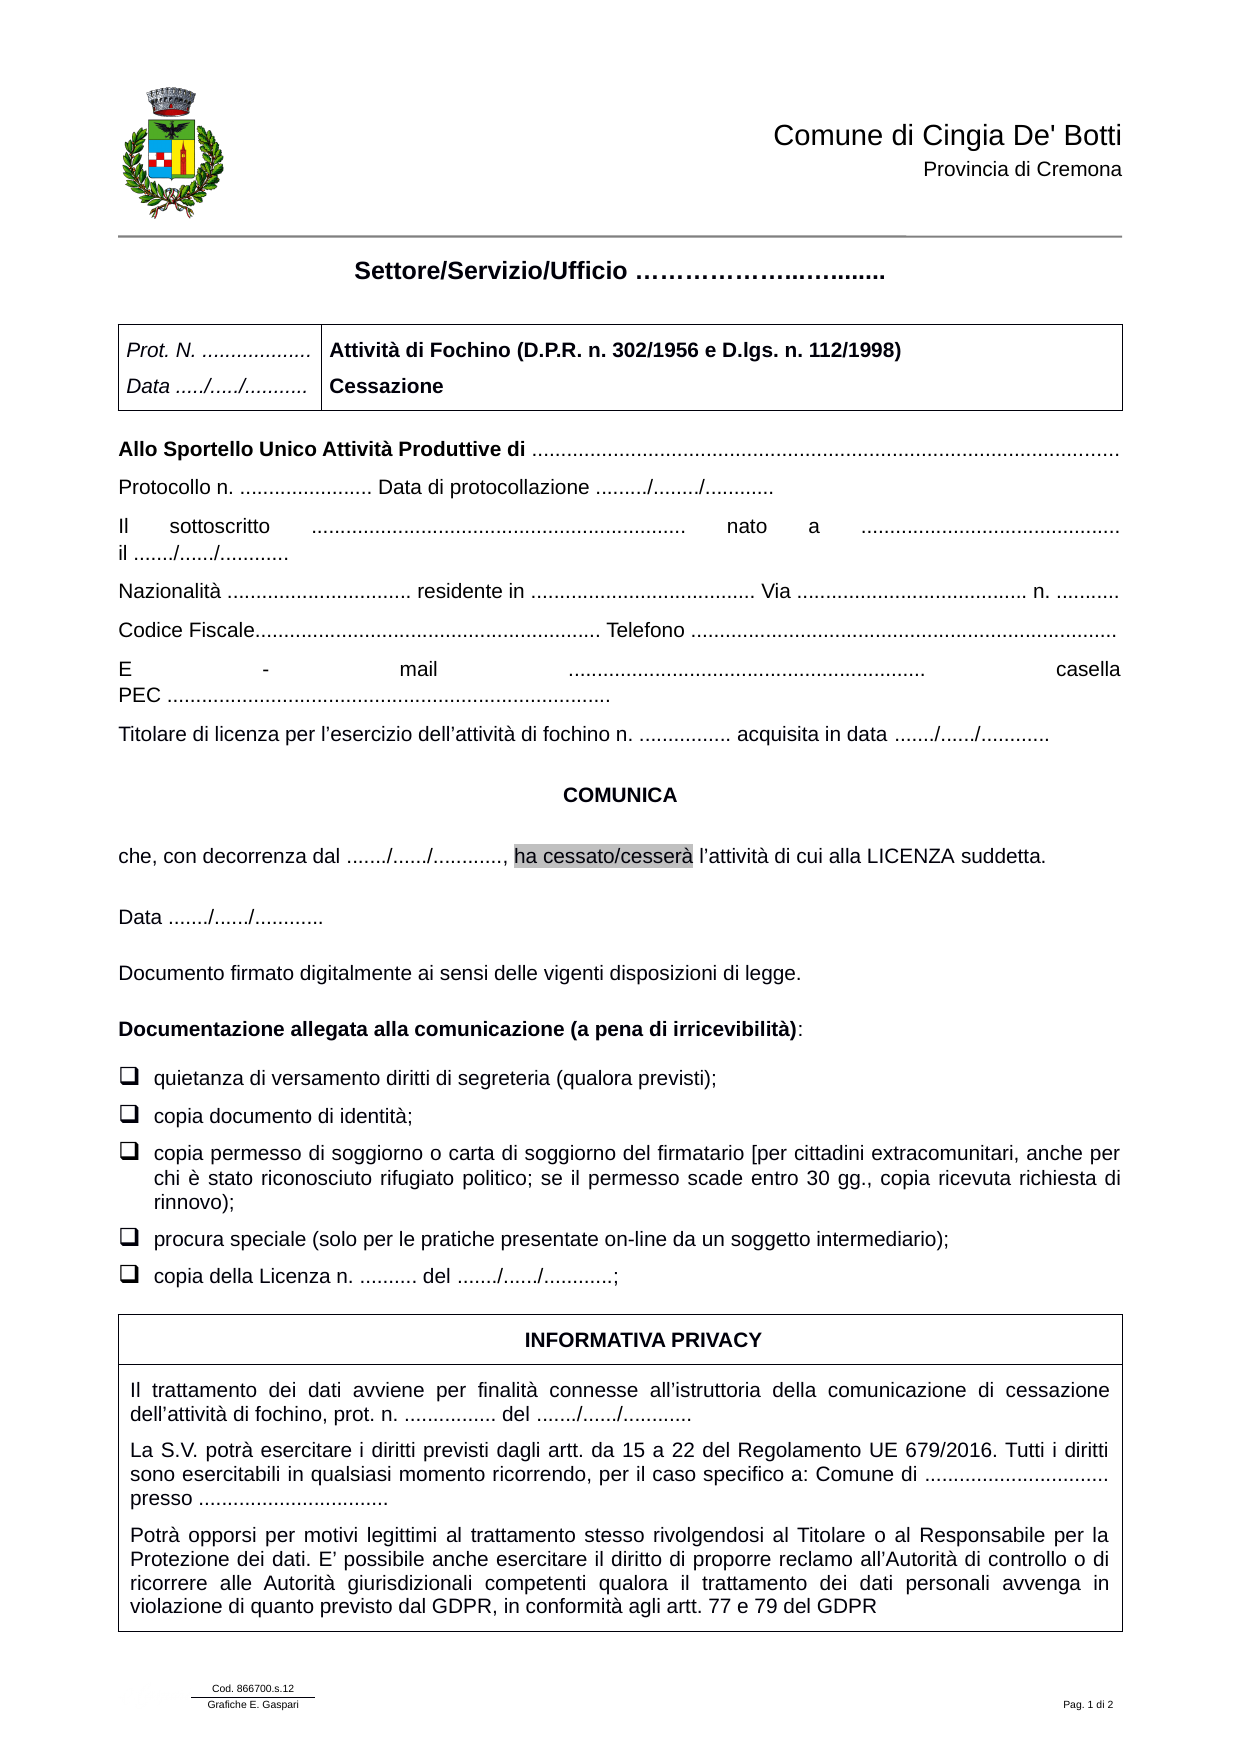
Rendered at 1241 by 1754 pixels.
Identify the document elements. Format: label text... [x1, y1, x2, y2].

text Codice Fiscale............................................................ Telefono .......................................................................... [118, 618, 1122, 642]
text Protocollo n. ....................... Data di protocollazione ........./......../............ [118, 475, 1122, 499]
text Il sottoscritto ................................................................. nato a ............................................. il ......./....../............ [118, 514, 1122, 564]
text Documento firmato digitalmente ai sensi delle vigenti disposizioni di legge. [118, 961, 1122, 985]
list quietanza di versamento diritti di segreteria (qualora previsti); [118, 1066, 1122, 1091]
text Data ......./....../............ [118, 905, 1122, 929]
text Settore/Servizio/Ufficio ………………...…........ [118, 256, 1122, 284]
list procura speciale (solo per le pratiche presentate on-line da un soggetto intermediario); [118, 1227, 1122, 1252]
text Nazionalità ................................ residente in ....................................... Via ........................................ n. ........... [118, 579, 1122, 603]
picture [122, 87, 224, 219]
text COMUNICA [118, 783, 1122, 807]
text Titolare di licenza per l’esercizio dell’attività di fochino n. ................ acquisita in data ......./....../............ [118, 722, 1122, 746]
text E - mail .............................................................. casella PEC ............................................................................. [118, 657, 1122, 707]
text Documentazione allegata alla comunicazione (a pena di irricevibilità): [118, 1017, 1122, 1041]
text Allo Sportello Unico Attività Produttive di [118, 436, 1122, 460]
table_header Prot. N. ................... Data ...../...../........... [119, 325, 321, 410]
subtitle copia della Licenza n. .......... del ......./....../............; [118, 1264, 1122, 1289]
list copia permesso di soggiorno o carta di soggiorno del firmatario [per cittadini extracomunitari, anche per chi è stato riconosciuto rifugiato politico; se il permesso scade entro 30 gg., copia ricevuta richiesta di rinnovo); [118, 1141, 1122, 1214]
text che, con decorrenza dal ......./....../............, ha cessato/cesserà l’attività di cui alla LICENZA suddetta. [118, 844, 1122, 868]
list copia documento di identità; [118, 1104, 1122, 1129]
text Provincia di Cremona [224, 157, 1122, 181]
table_header INFORMATIVA PRIVACY [119, 1315, 1122, 1364]
table_cell Il trattamento dei dati avviene per finalità connesse all’istruttoria della comunicazione di cessazione dell’attività di fochino, prot. n. ................ del ......./....../............ La S.V. potrà esercitare i diritti previsti dagli artt. da 15 a 22 del Regolamento UE 679/2016. Tutti i diritti sono esercitabili in qualsiasi momento ricorrendo, per il caso specifico a: Comune di ................................ presso ................................. Potrà opporsi per motivi legittimi al trattamento stesso rivolgendosi al Titolare o al Responsabile per la Protezione dei dati. E’ possibile anche esercitare il diritto di proporre reclamo all’Autorità di controllo o di ricorrere alle Autorità giurisdizionali competenti qualora il trattamento dei dati personali avvenga in violazione di quanto previsto dal GDPR, in conformità agli artt. 77 e 79 del GDPR [119, 1365, 1122, 1631]
text Comune di Cingia De' Botti [224, 118, 1122, 152]
table_header Attività di Fochino (D.P.R. n. 302/1956 e D.lgs. n. 112/1998) Cessazione [322, 325, 1122, 410]
